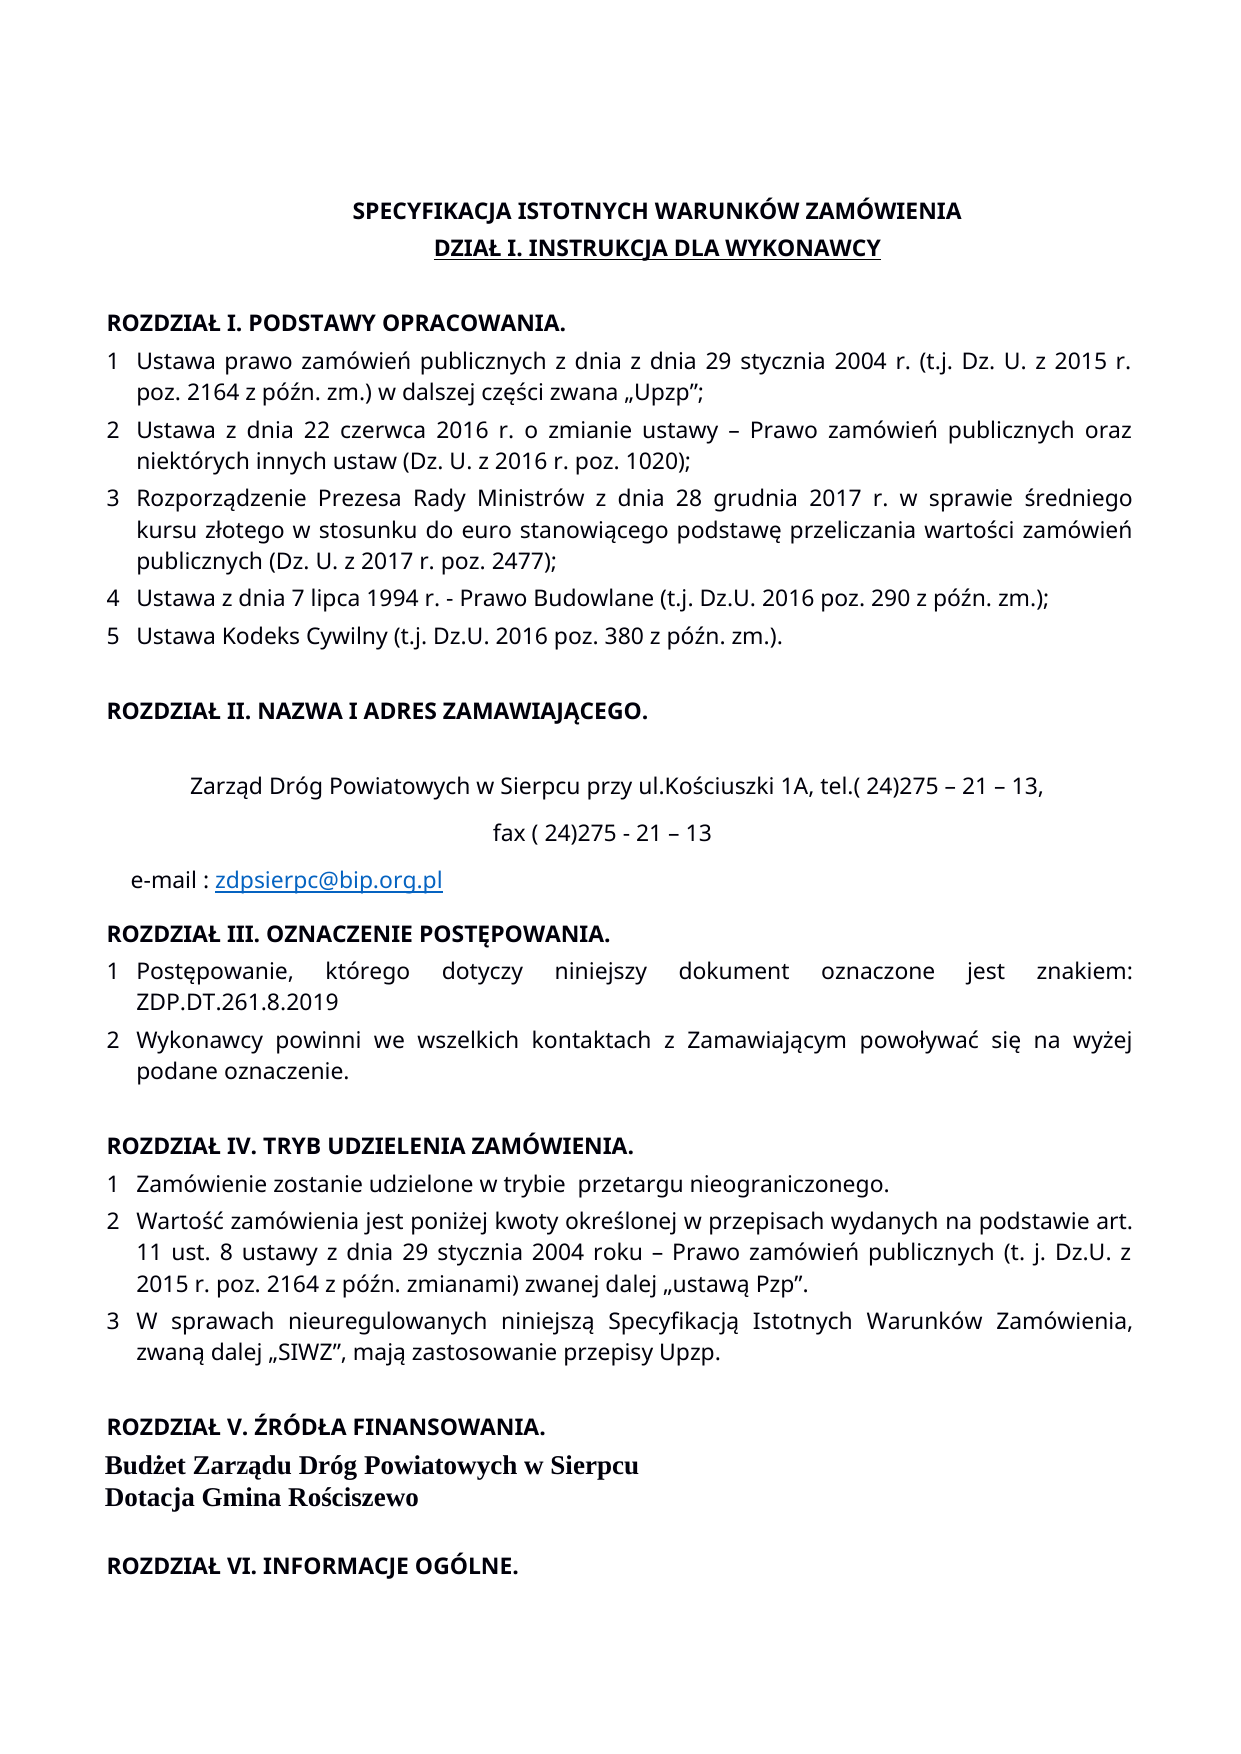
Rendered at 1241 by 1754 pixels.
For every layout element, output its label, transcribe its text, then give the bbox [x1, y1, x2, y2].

text fax ( 24)275 - 21 – 13 [106, 817, 1134, 848]
text ROZDZIAŁ IV. TRYB UDZIELENIA ZAMÓWIENIA. [106, 1130, 1134, 1161]
text ROZDZIAŁ I. PODSTAWY OPRACOWANIA. [106, 307, 1134, 339]
text ROZDZIAŁ V. ŹRÓDŁA FINANSOWANIA. [106, 1411, 1134, 1443]
text SPECYFIKACJA ISTOTNYCH WARUNKÓW ZAMÓWIENIA [108, 195, 1036, 226]
list Rozporządzenie Prezesa Rady Ministrów z dnia 28 grudnia 2017 r. w sprawie średniego kursu złotego w stosunku do euro stanowiącego podstawę przeliczania wartości zamówień publicznych (Dz. U. z 2017 r. poz. 2477); [106, 482, 1134, 576]
text ROZDZIAŁ VI. INFORMACJE OGÓLNE. [106, 1550, 1134, 1582]
list Ustawa prawo zamówień publicznych z dnia z dnia 29 stycznia 2004 r. (t.j. Dz. U. z 2015 r. poz. 2164 z późn. zm.) w dalszej części zwana „Upzp”; [106, 345, 1134, 407]
list Ustawa z dnia 7 lipca 1994 r. - Prawo Budowlane (t.j. Dz.U. 2016 poz. 290 z późn. zm.); [106, 582, 1134, 614]
list Dotacja Gmina Rościszewo [75, 1481, 1134, 1512]
text e-mail : zdpsierpc@bip.org.pl [106, 864, 1134, 896]
list Budżet Zarządu Dróg Powiatowych w Sierpcu [75, 1449, 1134, 1480]
text ROZDZIAŁ II. NAZWA I ADRES ZAMAWIAJĄCEGO. [106, 695, 1134, 726]
text Zarząd Dróg Powiatowych w Sierpcu przy ul.Kościuszki 1A, tel.( 24)275 – 21 – 13, [106, 770, 1134, 801]
list Zamówienie zostanie udzielone w trybie przetargu nieograniczonego. [106, 1168, 1134, 1199]
list Ustawa Kodeks Cywilny (t.j. Dz.U. 2016 poz. 380 z późn. zm.). [106, 620, 1134, 651]
list Ustawa z dnia 22 czerwca 2016 r. o zmianie ustawy – Prawo zamówień publicznych oraz niektórych innych ustaw (Dz. U. z 2016 r. poz. 1020); [106, 414, 1134, 476]
text DZIAŁ I. INSTRUKCJA DLA WYKONAWCY [108, 232, 1036, 264]
list W sprawach nieuregulowanych niniejszą Specyfikacją Istotnych Warunków Zamówienia, zwaną dalej „SIWZ”, mają zastosowanie przepisy Upzp. [106, 1305, 1134, 1368]
list Wykonawcy powinni we wszelkich kontaktach z Zamawiającym powoływać się na wyżej podane oznaczenie. [106, 1024, 1134, 1086]
list Wartość zamówienia jest poniżej kwoty określonej w przepisach wydanych na podstawie art. 11 ust. 8 ustawy z dnia 29 stycznia 2004 roku – Prawo zamówień publicznych (t. j. Dz.U. z 2015 r. poz. 2164 z późn. zmianami) zwanej dalej „ustawą Pzp”. [106, 1205, 1134, 1299]
text ROZDZIAŁ III. OZNACZENIE POSTĘPOWANIA. [106, 918, 1134, 949]
list Postępowanie, którego dotyczy niniejszy dokument oznaczone jest znakiem: ZDP.DT.261.8.2019 [106, 955, 1134, 1018]
